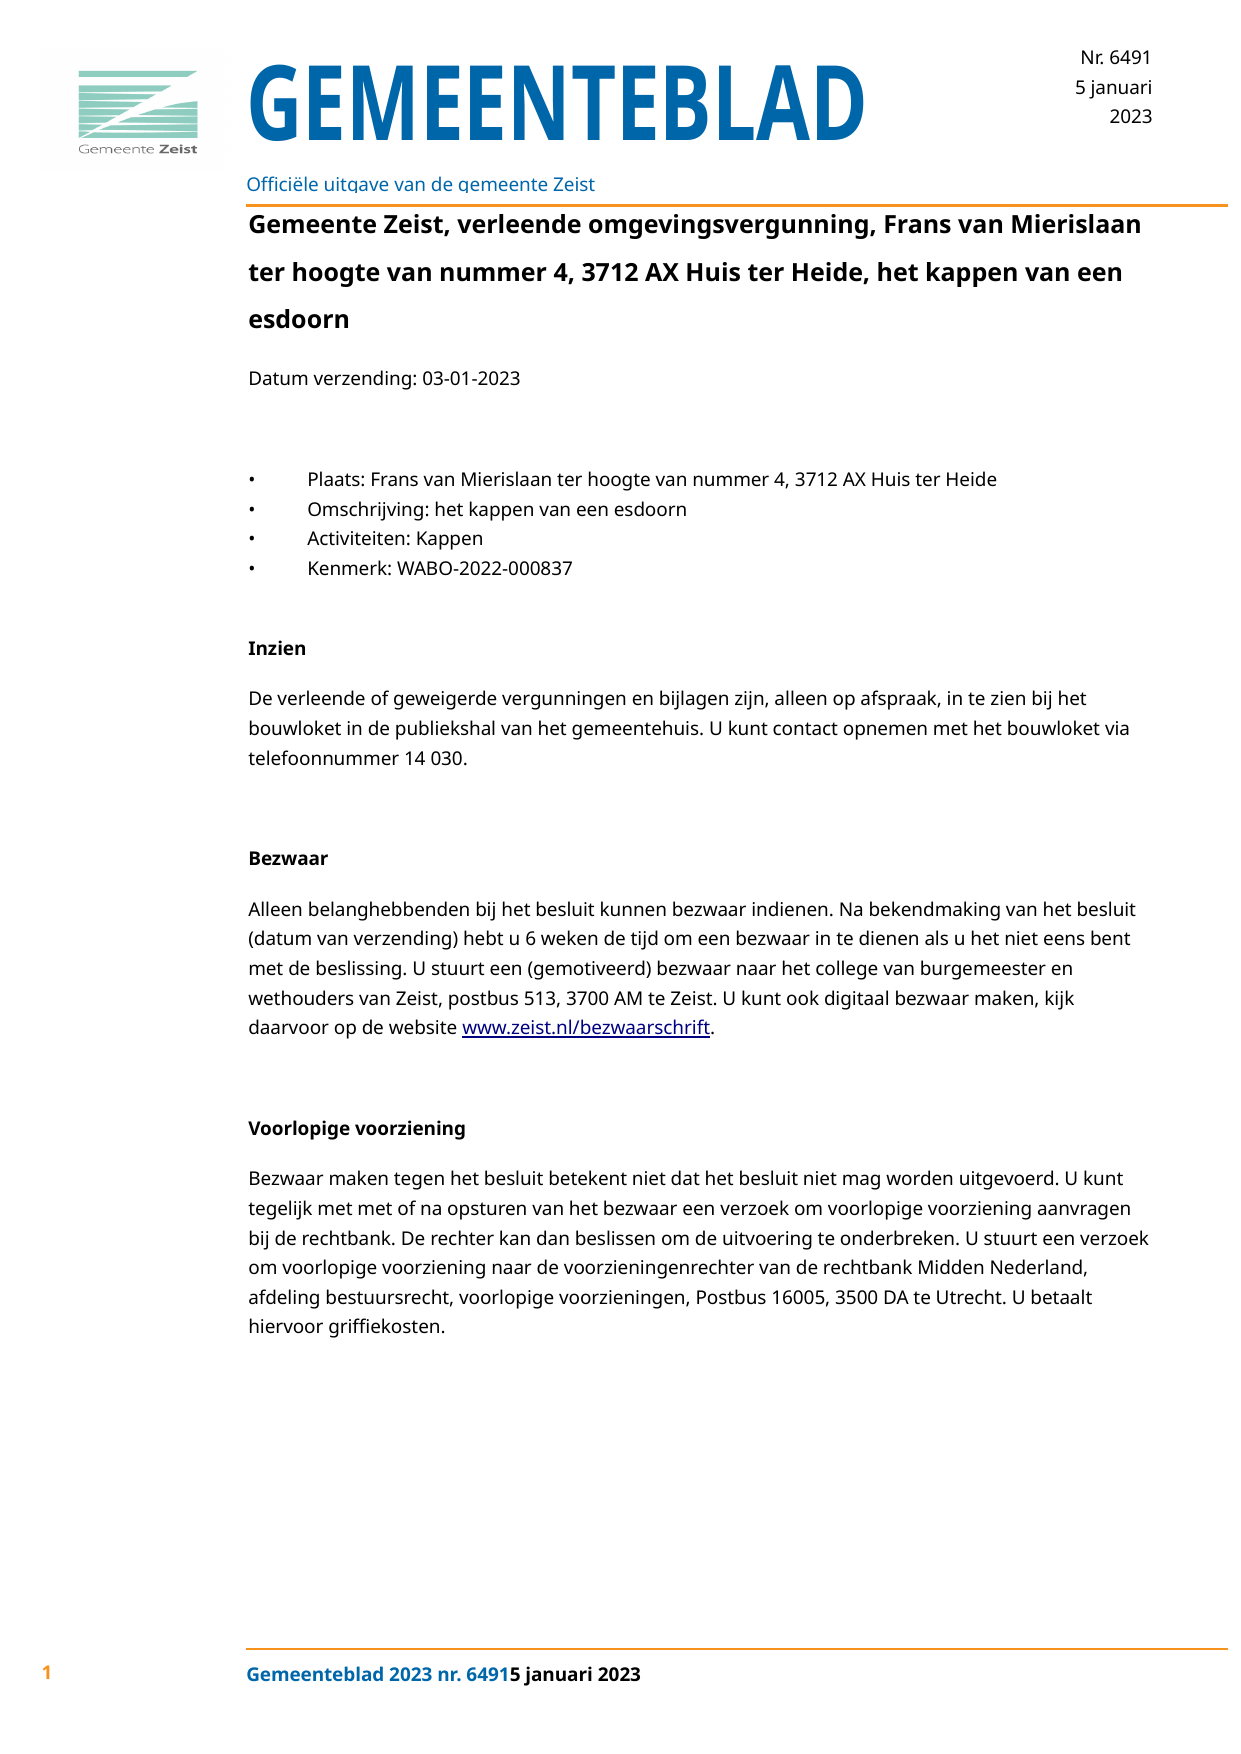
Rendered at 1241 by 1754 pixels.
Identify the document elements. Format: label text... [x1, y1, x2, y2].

list Plaats: Frans van Mierislaan ter hoogte van nummer 4, 3712 AX Huis ter Heide [248, 466, 1152, 492]
text Bezwaar [248, 846, 1152, 871]
list Omschrijving: het kappen van een esdoorn [248, 496, 1152, 522]
text Voorlopige voorziening [248, 1115, 1152, 1141]
list Activiteiten: Kappen [248, 526, 1152, 551]
text Alleen belanghebbenden bij het besluit kunnen bezwaar indienen. Na bekendmaking van het besluit (datum van verzending) hebt u 6 weken de tijd om een bezwaar in te dienen als u het niet eens bent met de beslissing. U stuurt een (gemotiveerd) bezwaar naar het college van burgemeester en wethouders van Zeist, postbus 513, 3700 AM te Zeist. U kunt ook digitaal bezwaar maken, kijk daarvoor op de website www.zeist.nl/bezwaarschrift. [248, 896, 1152, 1040]
picture [41, 47, 231, 172]
list Kenmerk: WABO-2022-000837 [248, 555, 1152, 581]
text Bezwaar maken tegen het besluit betekent niet dat het besluit niet mag worden uitgevoerd. U kunt tegelijk met met of na opsturen van het bezwaar een verzoek om voorlopige voorziening aanvragen bij de rechtbank. De rechter kan dan beslissen om de uitvoering te onderbreken. U stuurt een verzoek om voorlopige voorziening naar de voorzieningenrechter van de rechtbank Midden Nederland, afdeling bestuursrecht, voorlopige voorzieningen, Postbus 16005, 3500 DA te Utrecht. U betaalt hiervoor griffiekosten. [248, 1166, 1152, 1339]
text Inzien [248, 635, 1152, 661]
text Datum verzending: 03-01-2023 [248, 366, 1152, 391]
text De verleende of geweigerde vergunningen en bijlagen zijn, alleen op afspraak, in te zien bij het bouwloket in de publiekshal van het gemeentehuis. U kunt contact opnemen met het bouwloket via telefoonnummer 14 030. [248, 686, 1152, 770]
text Gemeente Zeist, verleende omgevingsvergunning, Frans van Mierislaan ter hoogte van nummer 4, 3712 AX Huis ter Heide, het kappen van een esdoorn [248, 207, 1152, 336]
